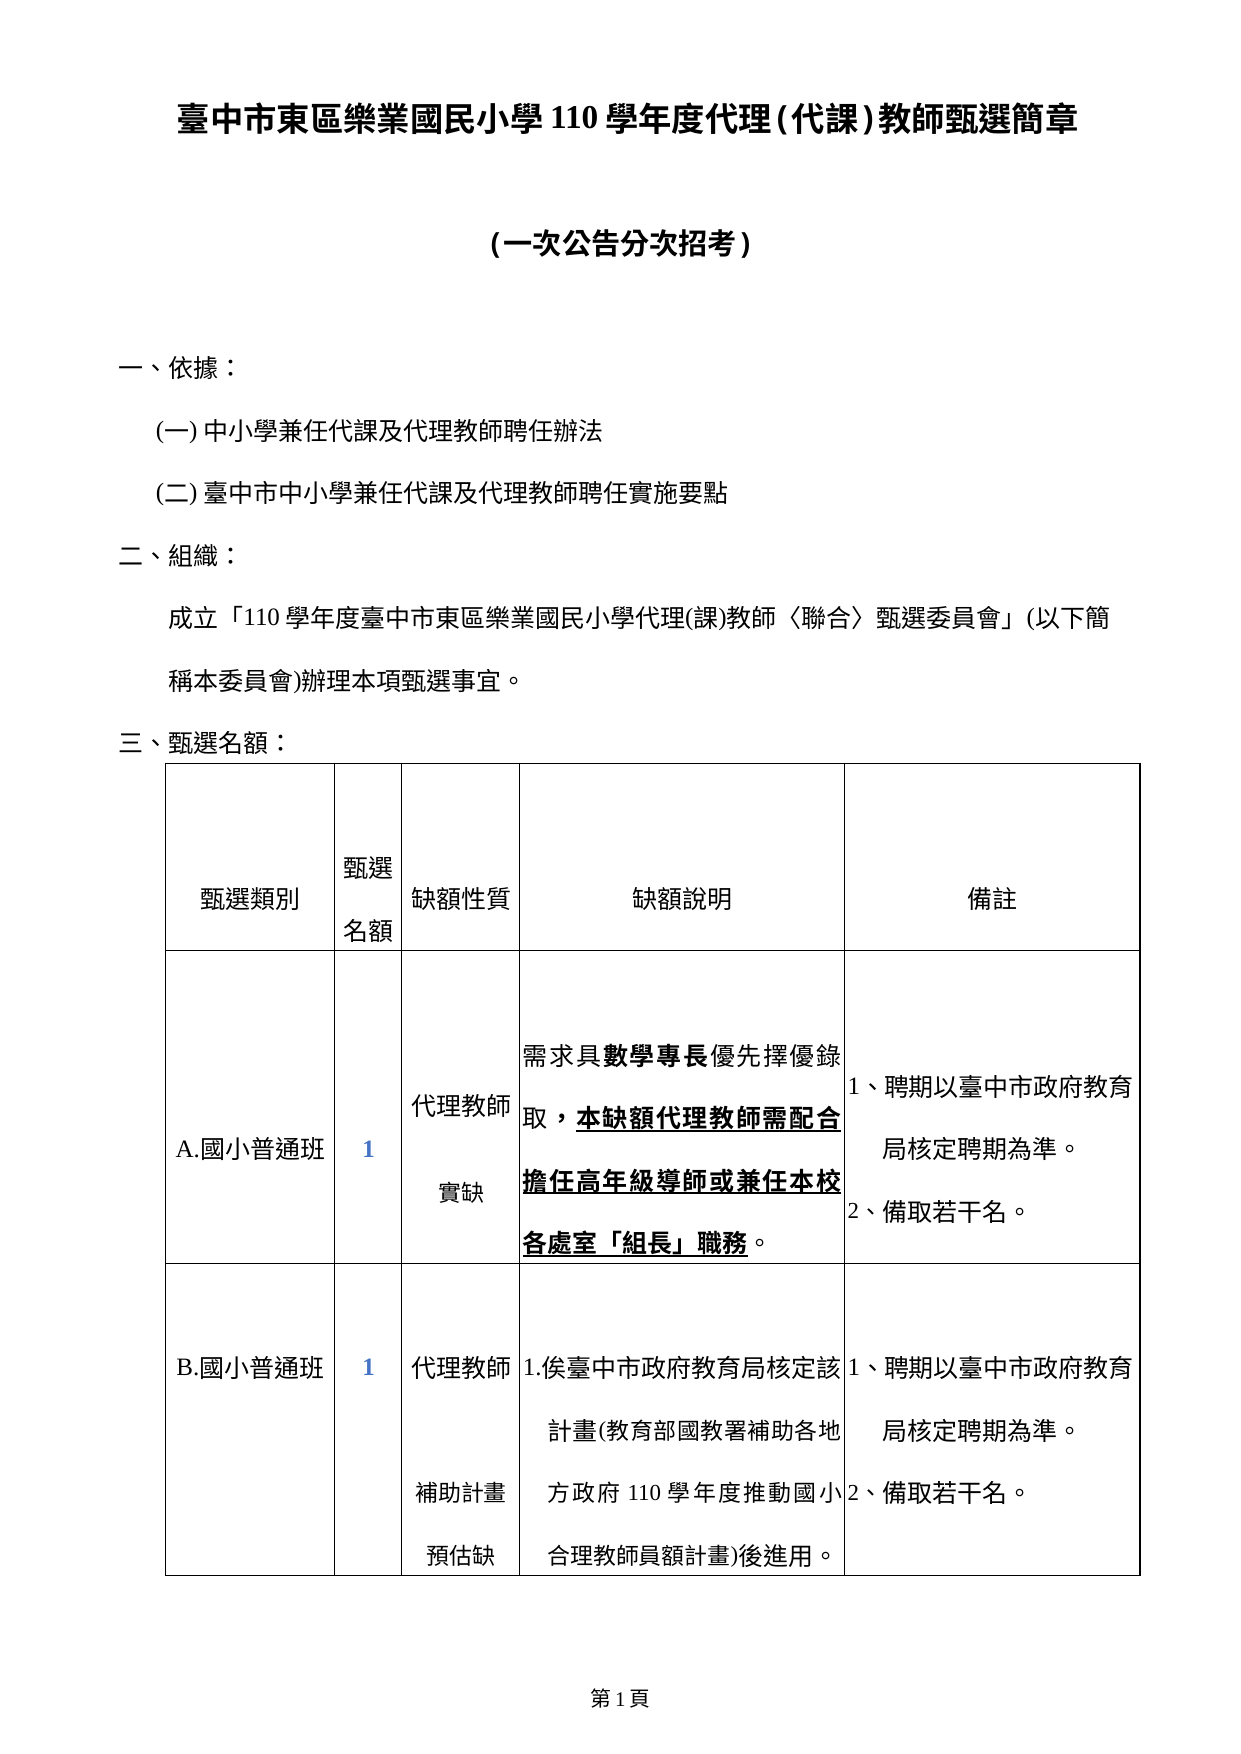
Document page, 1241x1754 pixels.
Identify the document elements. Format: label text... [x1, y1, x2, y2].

text (二) 臺中市中小學兼任代課及代理教師聘任實施要點 [156, 450, 1122, 513]
table_header 缺額說明 [520, 764, 844, 950]
table_cell A.國小普通班 [166, 951, 334, 1263]
table_cell 代理教師 補助計畫預估缺 [402, 1264, 519, 1575]
text 一、依據： [118, 325, 1122, 388]
table_header 甄選名額 [335, 764, 401, 950]
text 成立「110學年度臺中市東區樂業國民小學代理(課)教師〈聯合〉甄選委員會」(以下簡稱本委員會)辦理本項甄選事宜。 [168, 575, 1122, 700]
table_cell 1.俟臺中市政府教育局核定該計畫(教育部國教署補助各地方政府110學年度推動國小合理教師員額計畫)後進用。 [520, 1264, 844, 1575]
table_header 甄選類別 [166, 764, 334, 950]
table_cell 1、聘期以臺中市政府教育局核定聘期為準。 2、備取若干名。 [845, 1264, 1139, 1575]
text (一) 中小學兼任代課及代理教師聘任辦法 [156, 388, 1122, 450]
table_cell 代理教師 實缺 [402, 951, 519, 1263]
text (一次公告分次招考) [118, 200, 1122, 263]
table_cell 需求具數學專長優先擇優錄取，本缺額代理教師需配合擔任高年級導師或兼任本校各處室「組長」職務。 [520, 951, 844, 1263]
table_header 缺額性質 [402, 764, 519, 950]
table_cell 1 [335, 1264, 401, 1575]
text 二、組織： [118, 513, 1122, 575]
table_cell B.國小普通班 [166, 1264, 334, 1575]
table_header 備註 [845, 764, 1139, 950]
table_cell 1、聘期以臺中市政府教育局核定聘期為準。 2、備取若干名。 [845, 951, 1139, 1263]
text 三、甄選名額： [118, 700, 1122, 763]
table_cell 1 [335, 951, 401, 1263]
text 臺中市東區樂業國民小學110學年度代理(代課)教師甄選簡章 [103, 75, 1152, 138]
